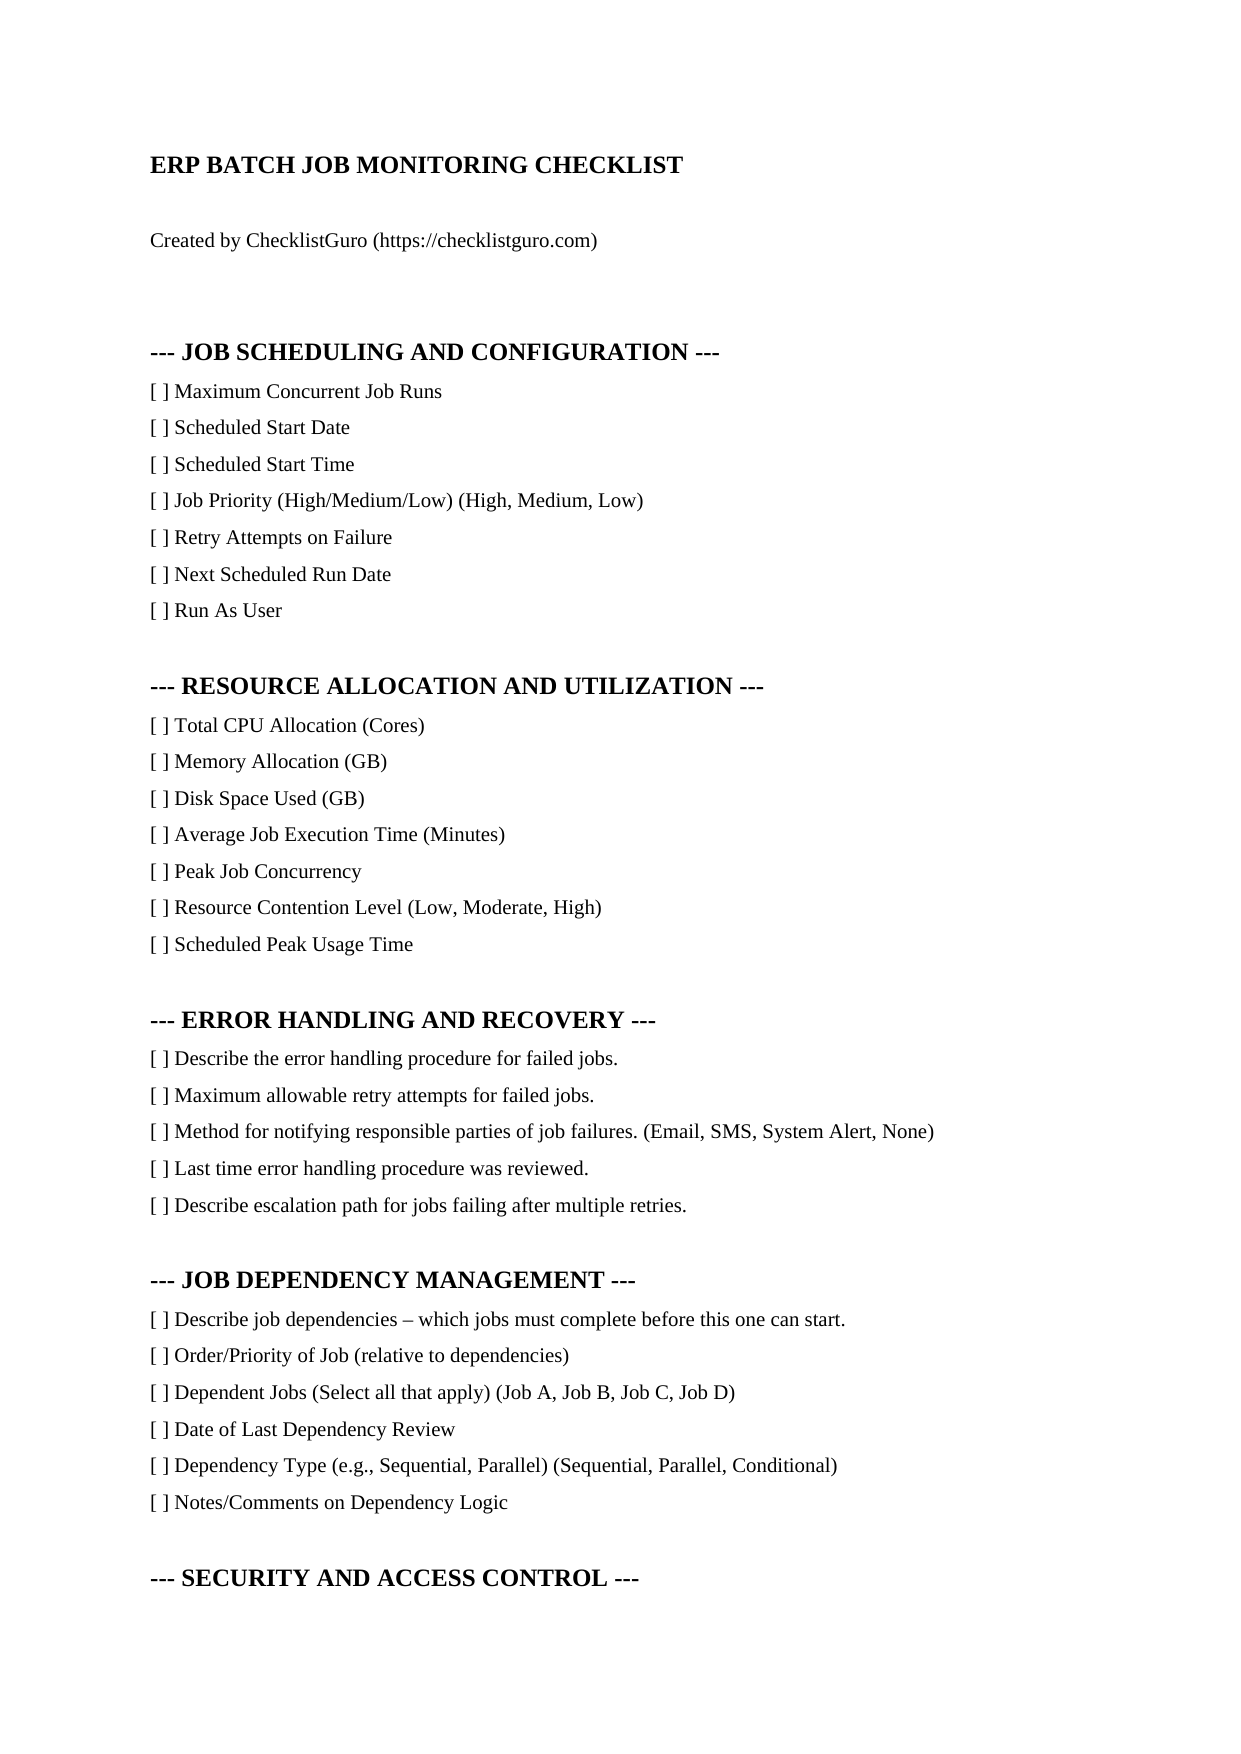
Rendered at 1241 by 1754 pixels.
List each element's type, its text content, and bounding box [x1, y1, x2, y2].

text [ ] Dependent Jobs (Select all that apply) (Job A, Job B, Job C, Job D) [150, 1380, 1090, 1404]
text [ ] Total CPU Allocation (Cores) [150, 712, 1090, 737]
text --- RESOURCE ALLOCATION AND UTILIZATION --- [150, 671, 1090, 700]
text [ ] Describe escalation path for jobs failing after multiple retries. [150, 1192, 1090, 1217]
text [ ] Dependency Type (e.g., Sequential, Parallel) (Sequential, Parallel, Conditional) [150, 1453, 1090, 1477]
text [ ] Average Job Execution Time (Minutes) [150, 822, 1090, 846]
text ERP BATCH JOB MONITORING CHECKLIST [150, 150, 1090, 179]
text [ ] Resource Contention Level (Low, Moderate, High) [150, 895, 1090, 919]
text [ ] Order/Priority of Job (relative to dependencies) [150, 1343, 1090, 1367]
text [ ] Describe the error handling procedure for failed jobs. [150, 1046, 1090, 1070]
text [ ] Next Scheduled Run Date [150, 562, 1090, 586]
text --- ERROR HANDLING AND RECOVERY --- [150, 1005, 1090, 1034]
text [ ] Method for notifying responsible parties of job failures. (Email, SMS, System Alert, None) [150, 1119, 1090, 1143]
text Created by ChecklistGuro (https://checklistguro.com) [150, 228, 1090, 252]
text [ ] Run As User [150, 598, 1090, 622]
text --- JOB SCHEDULING AND CONFIGURATION --- [150, 337, 1090, 366]
text [ ] Memory Allocation (GB) [150, 749, 1090, 773]
text [ ] Peak Job Concurrency [150, 859, 1090, 883]
text [ ] Disk Space Used (GB) [150, 786, 1090, 810]
text --- JOB DEPENDENCY MANAGEMENT --- [150, 1266, 1090, 1294]
text [ ] Last time error handling procedure was reviewed. [150, 1156, 1090, 1180]
text [ ] Retry Attempts on Failure [150, 525, 1090, 549]
text [ ] Maximum Concurrent Job Runs [150, 379, 1090, 403]
text [ ] Maximum allowable retry attempts for failed jobs. [150, 1083, 1090, 1107]
text [ ] Notes/Comments on Dependency Logic [150, 1490, 1090, 1514]
text [ ] Describe job dependencies – which jobs must complete before this one can start. [150, 1307, 1090, 1331]
text [ ] Scheduled Start Time [150, 452, 1090, 476]
text [ ] Date of Last Dependency Review [150, 1417, 1090, 1441]
text [ ] Scheduled Peak Usage Time [150, 932, 1090, 956]
text [ ] Job Priority (High/Medium/Low) (High, Medium, Low) [150, 488, 1090, 512]
text --- SECURITY AND ACCESS CONTROL --- [150, 1563, 1090, 1592]
text [ ] Scheduled Start Date [150, 415, 1090, 439]
